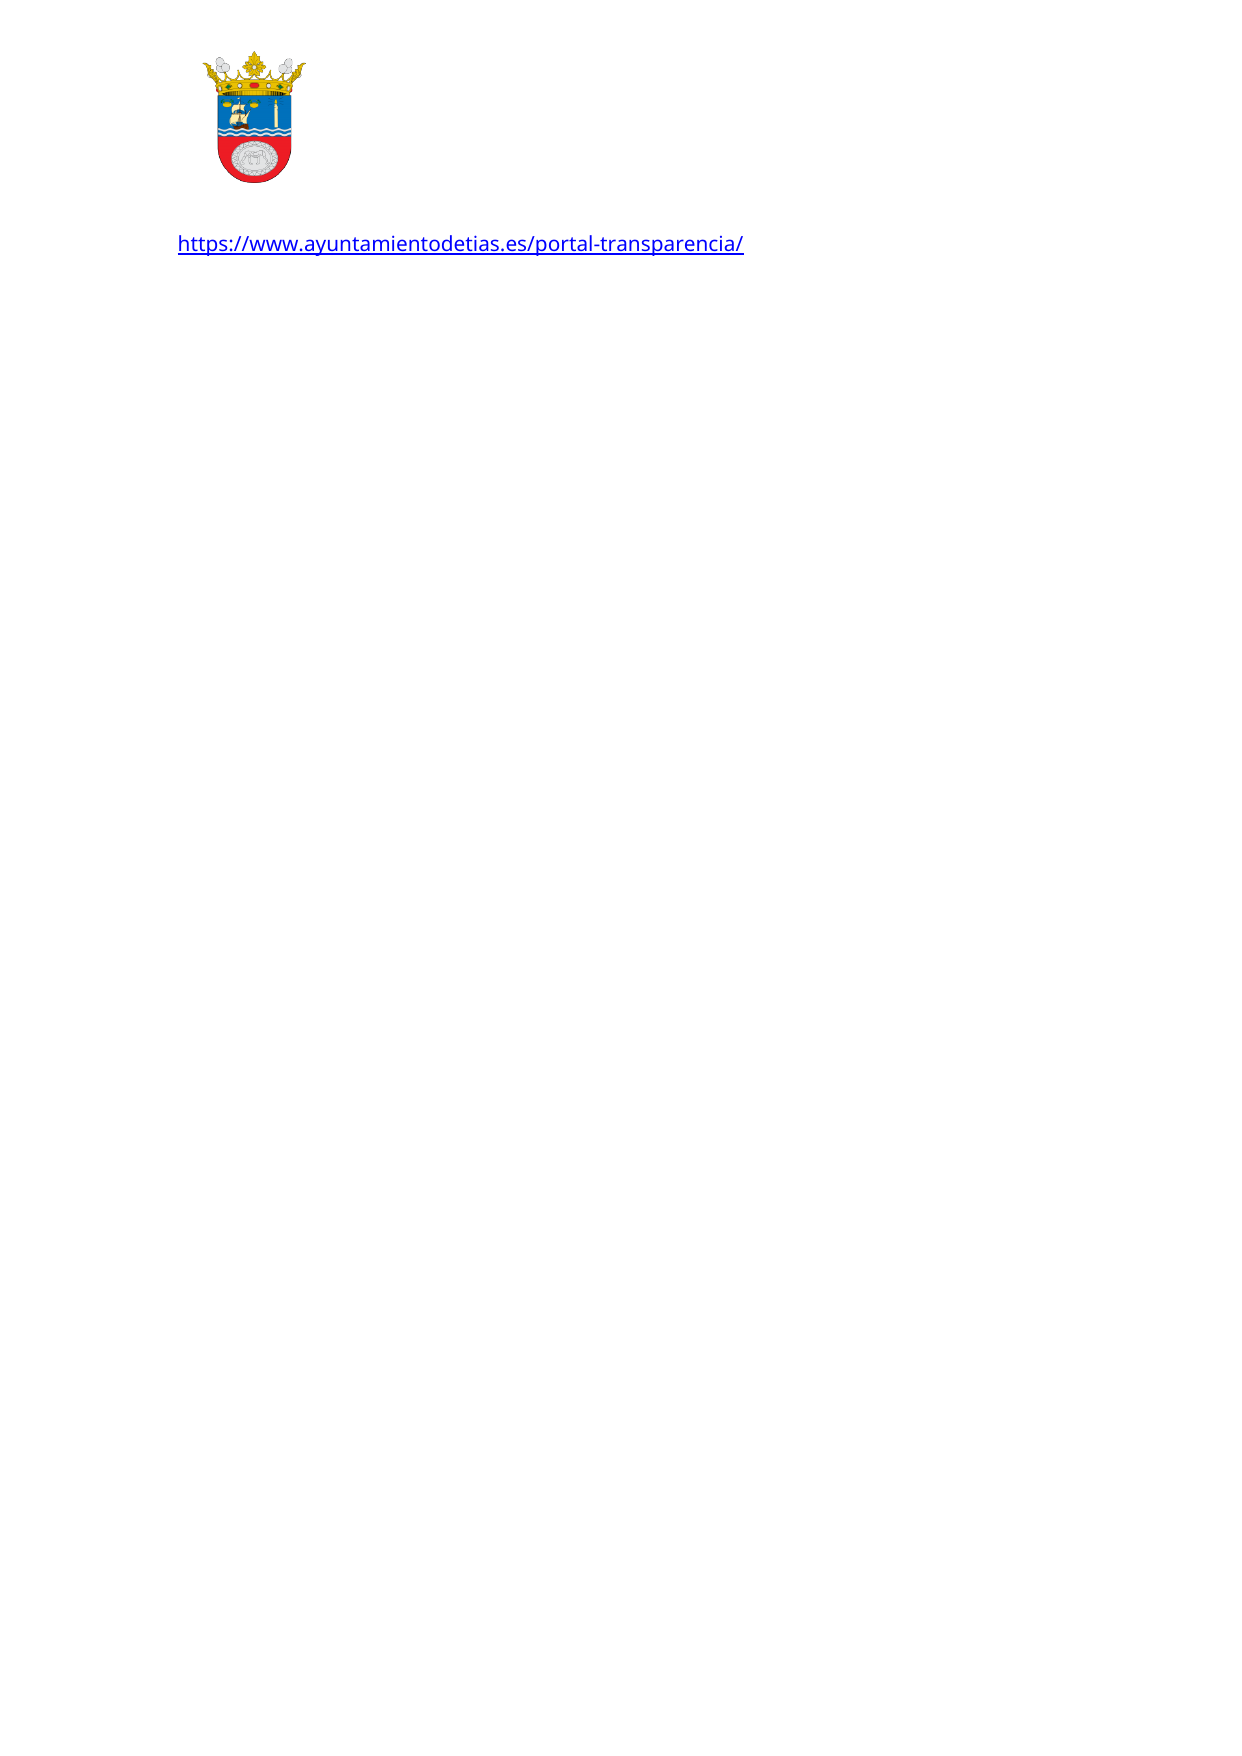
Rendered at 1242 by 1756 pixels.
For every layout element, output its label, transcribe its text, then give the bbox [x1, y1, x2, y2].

text https://www.ayuntamientodetias.es/portal-transparencia/ [177, 229, 1117, 258]
